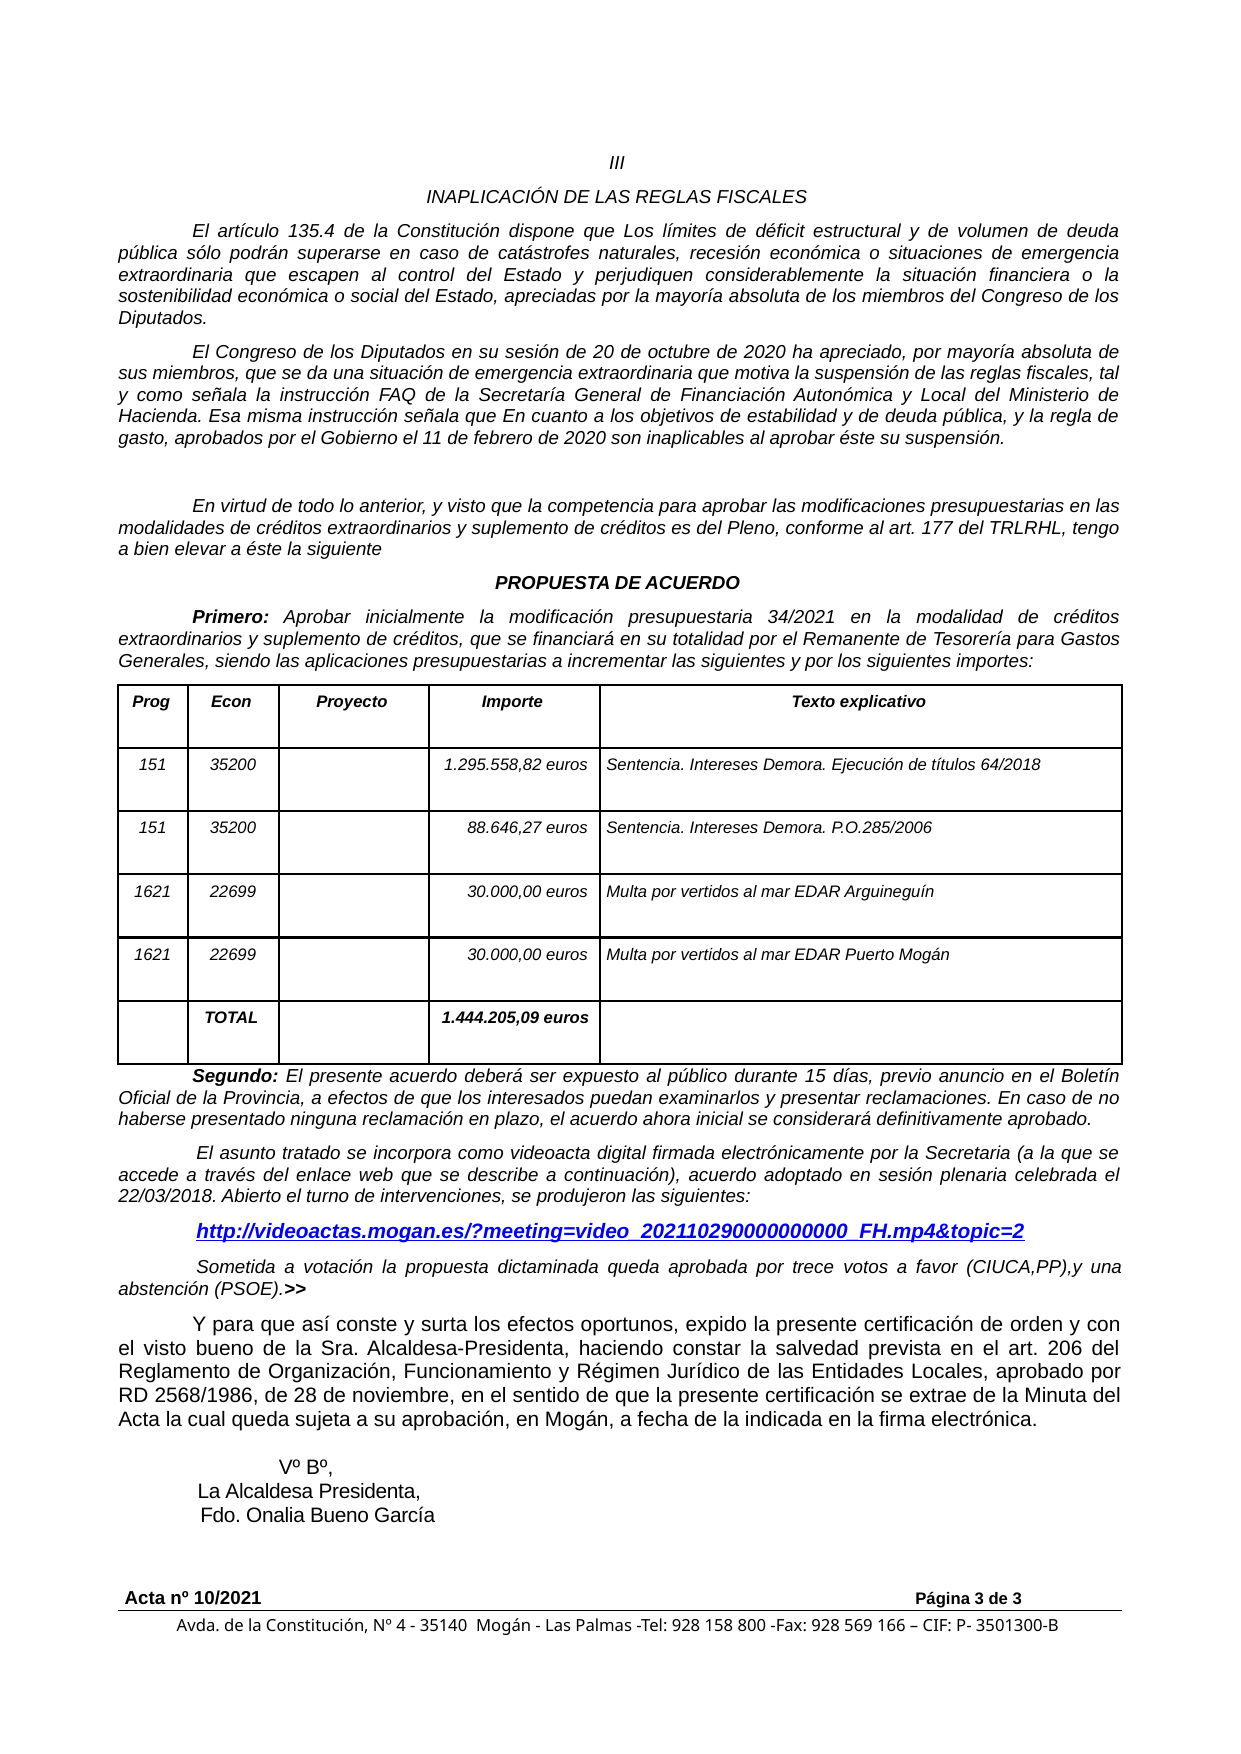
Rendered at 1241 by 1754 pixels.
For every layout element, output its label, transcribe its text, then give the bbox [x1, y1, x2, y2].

table_cell 1621 [119, 939, 187, 999]
table_cell 88.646,27 euros [430, 812, 599, 873]
table_cell [119, 1002, 187, 1063]
text Y para que así conste y surta los efectos oportunos, expido la presente certificación de orden y con el visto bueno de la Sra. Alcaldesa-Presidenta, haciendo constar la salvedad prevista en el art. 206 del Reglamento de Organización, Funcionamiento y Régimen Jurídico de las Entidades Locales, aprobado por RD 2568/1986, de 28 de noviembre, en el sentido de que la presente certificación se extrae de la Minuta del Acta la cual queda sujeta a su aprobación, en Mogán, a fecha de la indicada en la firma electrónica. [118, 1311, 1122, 1431]
table_cell [280, 812, 428, 873]
text INAPLICACIÓN DE LAS REGLAS FISCALES [118, 186, 1122, 208]
table_cell [601, 1002, 1121, 1063]
text El artículo 135.4 de la Constitución dispone que Los límites de déficit estructural y de volumen de deuda pública sólo podrán superarse en caso de catástrofes naturales, recesión económica o situaciones de emergencia extraordinaria que escapen al control del Estado y perjudiquen considerablemente la situación financiera o la sostenibilidad económica o social del Estado, apreciadas por la mayoría absoluta de los miembros del Congreso de los Diputados. [118, 220, 1122, 328]
text El asunto tratado se incorpora como videoacta digital firmada electrónicamente por la Secretaria (a la que se accede a través del enlace web que se describe a continuación), acuerdo adoptado en sesión plenaria celebrada el 22/03/2018. Abierto el turno de intervenciones, se produjeron las siguientes: [118, 1142, 1122, 1207]
table_cell 30.000,00 euros [430, 875, 599, 936]
table_cell 1621 [119, 875, 187, 936]
table_cell [280, 939, 428, 999]
table_header Proyecto [280, 686, 428, 747]
table_cell 22699 [189, 875, 278, 936]
table_header Econ [189, 686, 278, 747]
table_cell Sentencia. Intereses Demora. Ejecución de títulos 64/2018 [601, 749, 1121, 810]
table_cell 30.000,00 euros [430, 939, 599, 999]
text Fdo. Onalia Bueno García [118, 1503, 1122, 1527]
table_cell 35200 [189, 749, 278, 810]
table_header Prog [119, 686, 187, 747]
text Vº Bº, [118, 1455, 1122, 1479]
table_cell [280, 875, 428, 936]
table_cell 1.295.558,82 euros [430, 749, 599, 810]
text Sometida a votación la propuesta dictaminada queda aprobada por trece votos a favor (CIUCA,PP),y una abstención (PSOE).>> [118, 1256, 1122, 1299]
table_cell TOTAL [189, 1002, 278, 1063]
table_cell [280, 1002, 428, 1063]
text El Congreso de los Diputados en su sesión de 20 de octubre de 2020 ha apreciado, por mayoría absoluta de sus miembros, que se da una situación de emergencia extraordinaria que motiva la suspensión de las reglas fiscales, tal y como señala la instrucción FAQ de la Secretaría General de Financiación Autonómica y Local del Ministerio de Hacienda. Esa misma instrucción señala que En cuanto a los objetivos de estabilidad y de deuda pública, y la regla de gasto, aprobados por el Gobierno el 11 de febrero de 2020 son inaplicables al aprobar éste su suspensión. [118, 341, 1122, 448]
text Segundo: El presente acuerdo deberá ser expuesto al público durante 15 días, previo anuncio en el Boletín Oficial de la Provincia, a efectos de que los interesados puedan examinarlos y presentar reclamaciones. En caso de no haberse presentado ninguna reclamación en plazo, el acuerdo ahora inicial se considerará definitivamente aprobado. [118, 1065, 1122, 1129]
table_cell 151 [119, 812, 187, 873]
table_cell 35200 [189, 812, 278, 873]
table_cell [280, 749, 428, 810]
text Primero: Aprobar inicialmente la modificación presupuestaria 34/2021 en la modalidad de créditos extraordinarios y suplemento de créditos, que se financiará en su totalidad por el Remanente de Tesorería para Gastos Generales, siendo las aplicaciones presupuestarias a incrementar las siguientes y por los siguientes importes: [118, 606, 1122, 671]
text http://videoactas.mogan.es/?meeting=video_202110290000000000_FH.mp4&topic=2 [118, 1219, 1122, 1243]
table_cell 151 [119, 749, 187, 810]
table_cell 22699 [189, 939, 278, 999]
table_cell Multa por vertidos al mar EDAR Puerto Mogán [601, 939, 1121, 999]
text La Alcaldesa Presidenta, [118, 1479, 1122, 1503]
text En virtud de todo lo anterior, y visto que la competencia para aprobar las modificaciones presupuestarias en las modalidades de créditos extraordinarios y suplemento de créditos es del Pleno, conforme al art. 177 del TRLRHL, tengo a bien elevar a éste la siguiente [118, 495, 1122, 560]
text III [118, 152, 1122, 174]
table_cell Multa por vertidos al mar EDAR Arguineguín [601, 875, 1121, 936]
text PROPUESTA DE ACUERDO [118, 572, 1122, 594]
table_header Texto explicativo [601, 686, 1121, 747]
table_header Importe [430, 686, 599, 747]
table_cell Sentencia. Intereses Demora. P.O.285/2006 [601, 812, 1121, 873]
table_cell 1.444.205,09 euros [430, 1002, 599, 1063]
